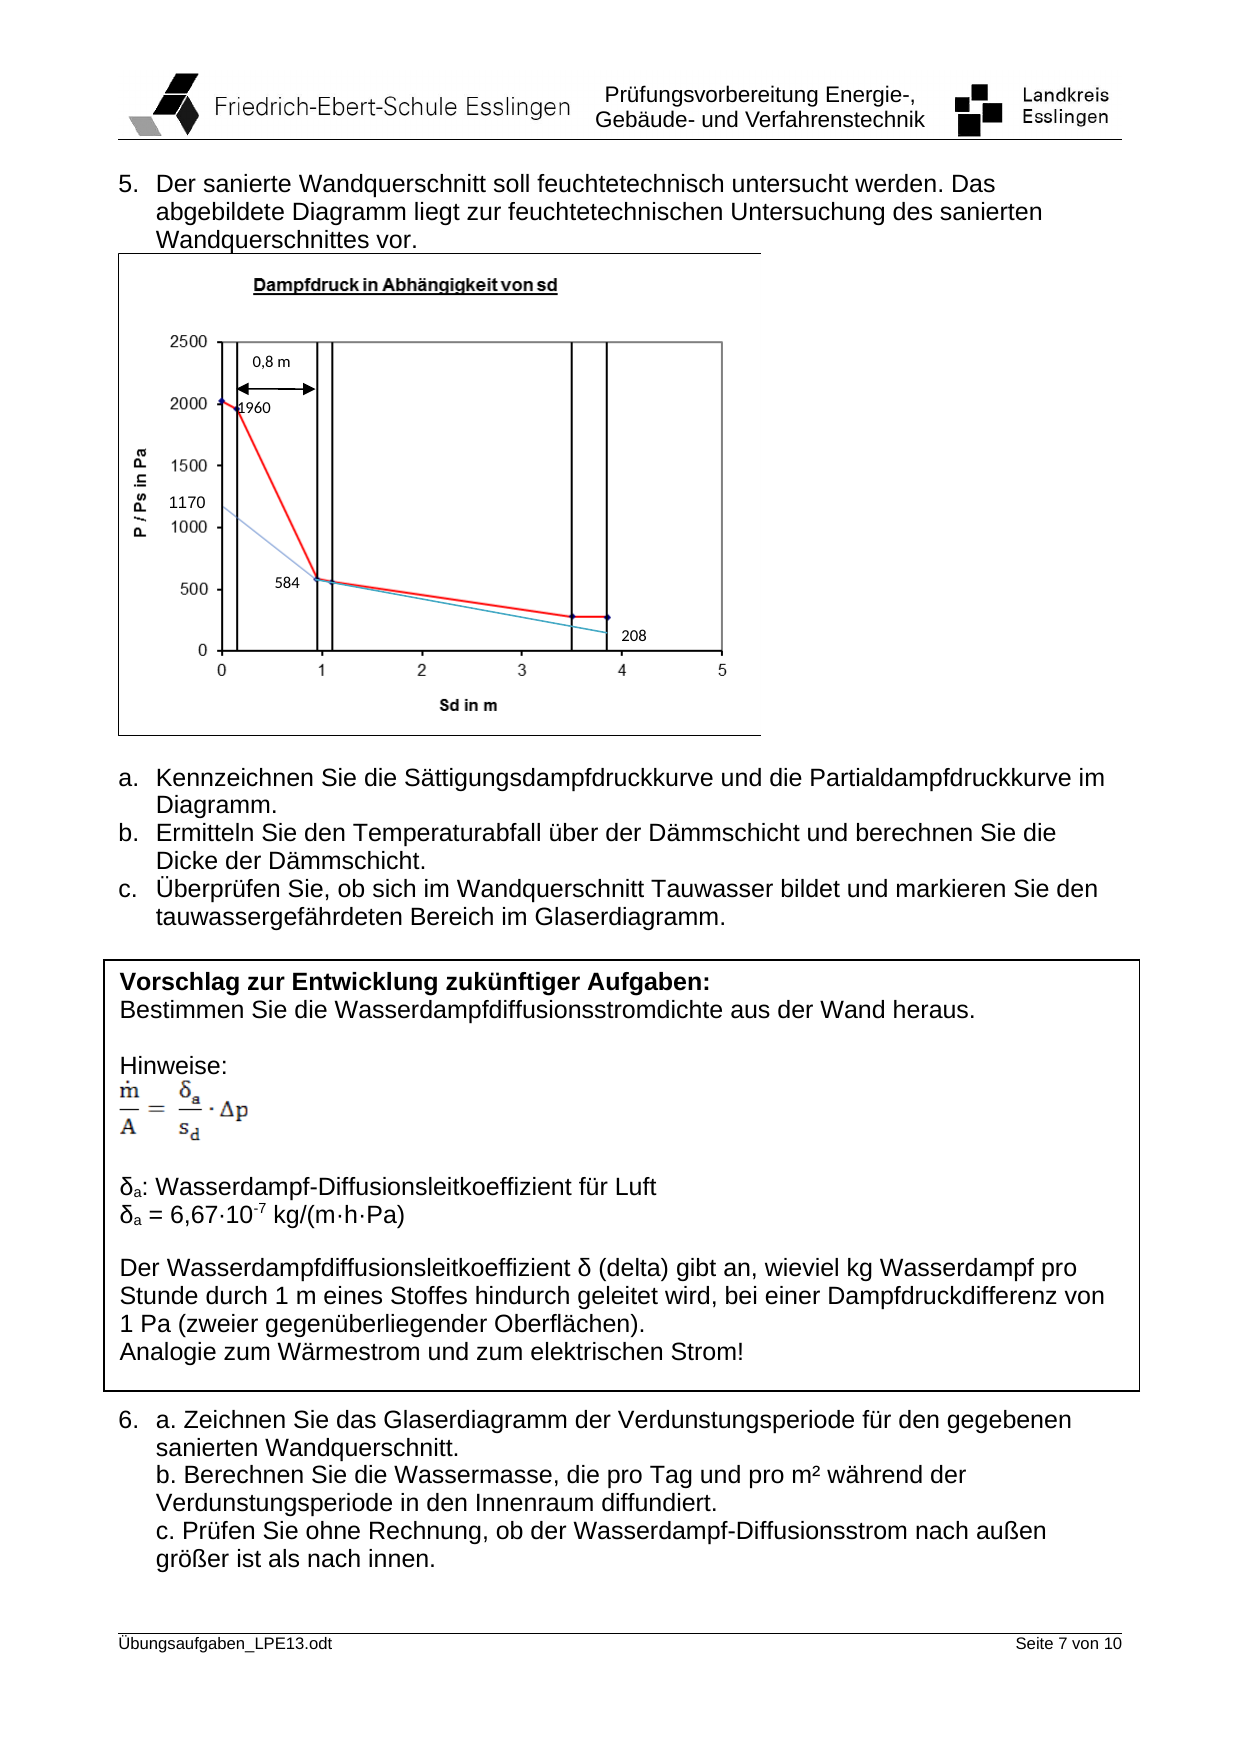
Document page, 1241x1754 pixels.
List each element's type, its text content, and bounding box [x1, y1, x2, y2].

text Der Wasserdampfdiffusionsleitkoeffizient δ (delta) gibt an, wieviel kg Wasserdampf pro Stunde durch 1 m eines Stoffes hindurch geleitet wird, bei einer Dampfdruckdifferenz von 1 Pa (zweier gegenüberliegender Oberflächen). [119, 1254, 1123, 1338]
text 1170 [168, 493, 232, 512]
text Analogie zum Wärmestrom und zum elektrischen Strom! [119, 1338, 1123, 1366]
list Der sanierte Wandquerschnitt soll feuchtetechnisch untersucht werden. Das abgebildete Diagramm liegt zur feuchtetechnischen Untersuchung des sanierten Wandquerschnittes vor. [118, 170, 1122, 253]
list Kennzeichnen Sie die Sättigungsdampfdruckkurve und die Partialdampfdruckkurve im Diagramm. [118, 763, 1122, 819]
text δa: Wasserdampf-Diffusionsleitkoeffizient für Luft [119, 1172, 1123, 1200]
text δa = 6,67∙10-7 kg/(m·h·Pa) [119, 1200, 1123, 1254]
text Vorschlag zur Entwicklung zukünftiger Aufgaben: [119, 968, 1123, 996]
list a. Zeichnen Sie das Glaserdiagramm der Verdunstungsperiode für den gegebenen sanierten Wandquerschnitt. [118, 1406, 1122, 1461]
list b. Berechnen Sie die Wassermasse, die pro Tag und pro m² während der Verdunstungsperiode in den Innenraum diffundiert. [156, 1461, 1122, 1517]
text Hinweise: [119, 1052, 1123, 1172]
picture [119, 1079, 248, 1147]
list Ermitteln Sie den Temperaturabfall über der Dämmschicht und berechnen Sie die Dicke der Dämmschicht. [118, 819, 1122, 875]
list c. Prüfen Sie ohne Rechnung, ob der Wasserdampf-Diffusionsstrom nach außen größer ist als nach innen. [156, 1517, 1122, 1573]
text Bestimmen Sie die Wasserdampfdiffusionsstromdichte aus der Wand heraus. [119, 996, 1123, 1024]
list Überprüfen Sie, ob sich im Wandquerschnitt Tauwasser bildet und markieren Sie den tauwassergefährdeten Bereich im Glaserdiagramm. [118, 875, 1122, 931]
